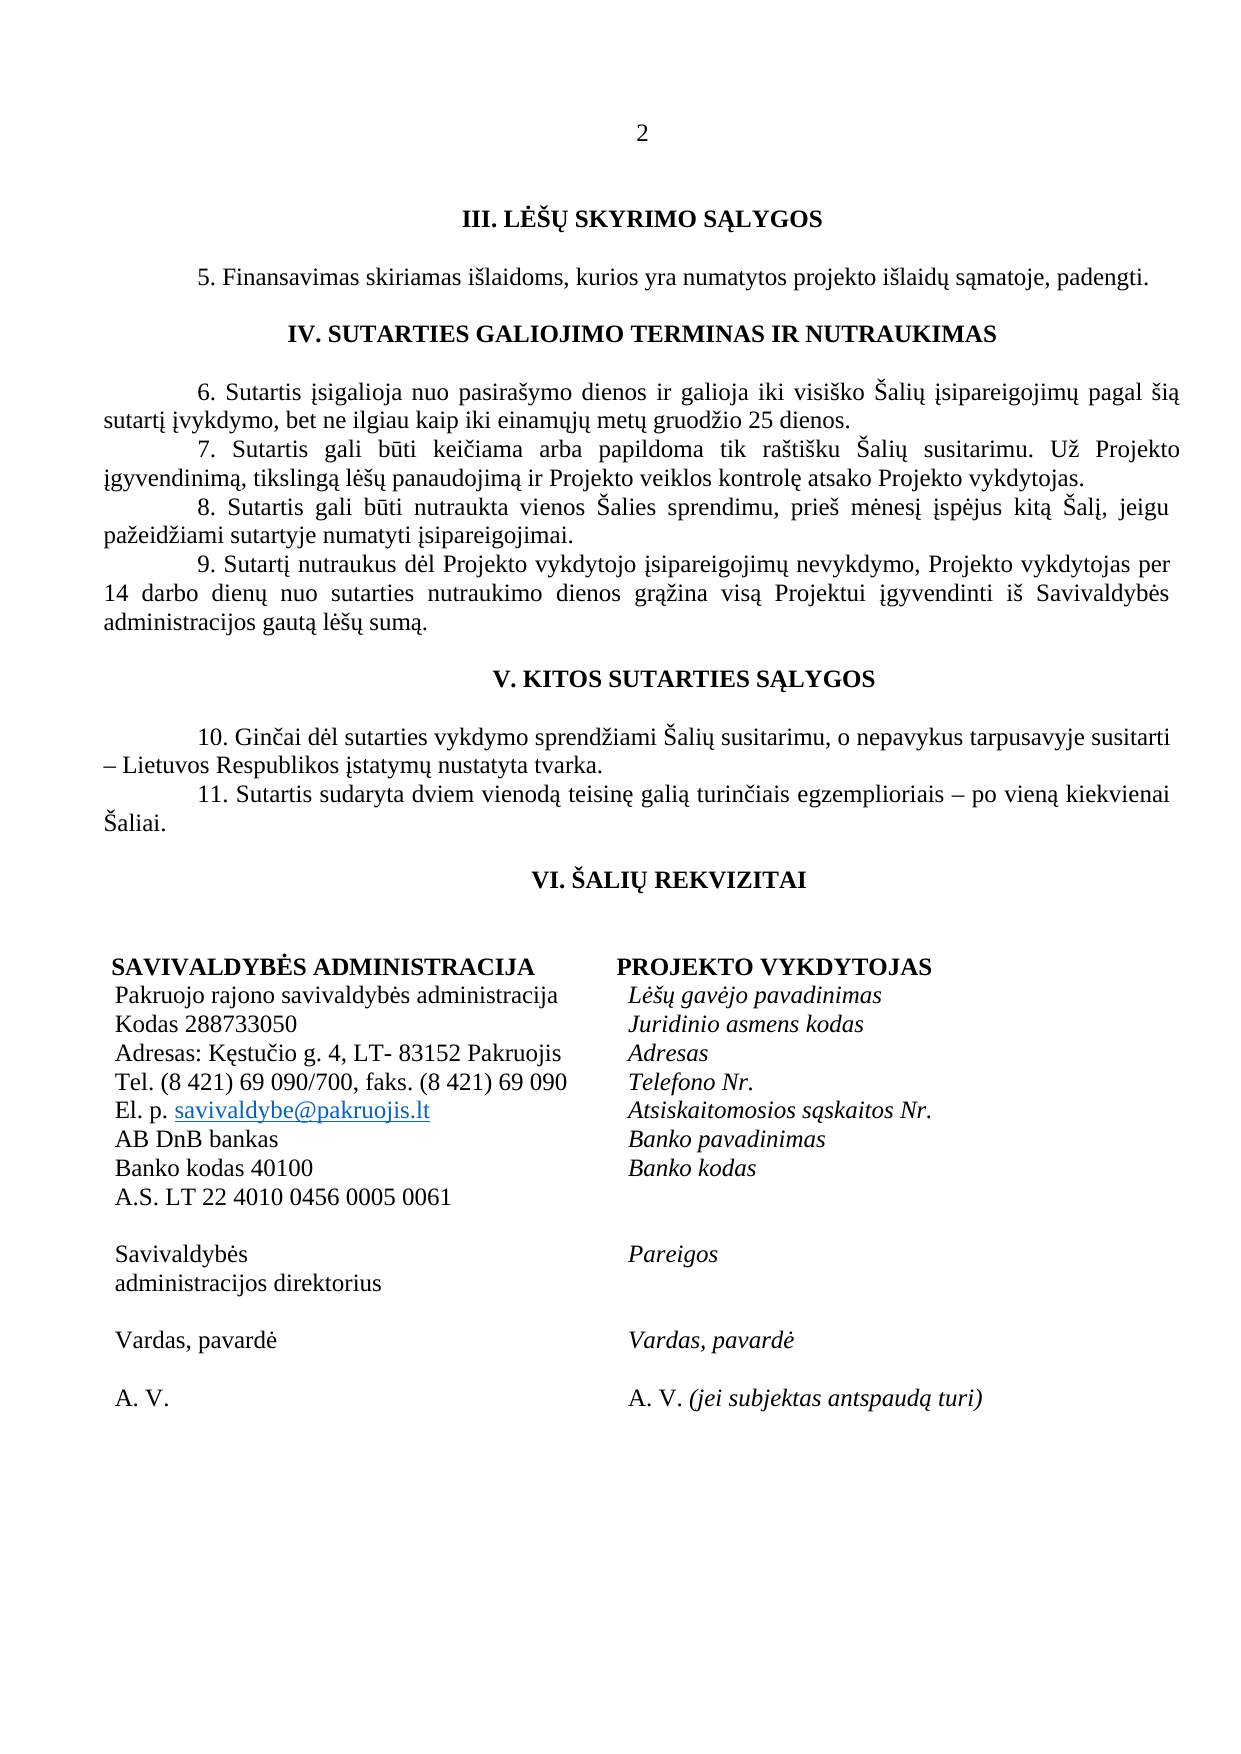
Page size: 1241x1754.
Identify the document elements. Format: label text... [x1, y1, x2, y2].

text 7. Sutartis gali būti keičiama arba papildoma tik raštišku Šalių susitarimu. Už Projekto įgyvendinimą, tikslingą lėšų panaudojimą ir Projekto veiklos kontrolę atsako Projekto vykdytojas. [103, 434, 1181, 492]
table_header Pakruojo rajono savivaldybės administracija Kodas 288733050 Adresas: Kęstučio g. 4, LT- 83152 Pakruojis Tel. (8 421) 69 090/700, faks. (8 421) 69 090 El. p. savivaldybe@pakruojis.lt AB DnB bankas Banko kodas 40100 A.S. LT 22 4010 0456 0005 0061 Savivaldybės administracijos direktorius Vardas, pavardė A. V. [103, 981, 617, 1412]
text V. KITOS SUTARTIES SĄLYGOS [103, 664, 1171, 693]
text 6. Sutartis įsigalioja nuo pasirašymo dienos ir galioja iki visiško Šalių įsipareigojimų pagal šią sutartį įvykdymo, bet ne ilgiau kaip iki einamųjų metų gruodžio 25 dienos. [103, 377, 1181, 434]
text III. LĖŠŲ skyrimo sąlygos [66, 204, 1181, 233]
text IV. SUTARTIES GALIOJIMO TERMINAS IR NUTRAUKIMAS [103, 319, 1181, 348]
text VI. Šalių rekvizitai [103, 866, 1235, 894]
text 5. Finansavimas skiriamas išlaidoms, kurios yra numatytos projekto išlaidų sąmatoje, padengti. [103, 262, 1166, 291]
text 8. Sutartis gali būti nutraukta vienos Šalies sprendimu, prieš mėnesį įspėjus kitą Šalį, jeigu pažeidžiami sutartyje numatyti įsipareigojimai. [103, 492, 1171, 549]
table_header Lėšų gavėjo pavadinimas Juridinio asmens kodas Adresas Telefono Nr. Atsiskaitomosios sąskaitos Nr. Banko pavadinimas Banko kodas Pareigos Vardas, pavardė A. V. (jei subjektas antspaudą turi) [617, 981, 1130, 1412]
text 9. Sutartį nutraukus dėl Projekto vykdytojo įsipareigojimų nevykdymo, Projekto vykdytojas per 14 darbo dienų nuo sutarties nutraukimo dienos grąžina visą Projektui įgyvendinti iš Savivaldybės administracijos gautą lėšų sumą. [103, 549, 1171, 636]
text 11. Sutartis sudaryta dviem vienodą teisinę galią turinčiais egzemplioriais – po vieną kiekvienai Šaliai. [103, 779, 1171, 837]
text 10. Ginčai dėl sutarties vykdymo sprendžiami Šalių susitarimu, o nepavykus tarpusavyje susitarti – Lietuvos Respublikos įstatymų nustatyta tvarka. [103, 722, 1171, 779]
text SAVIVALDYBĖS ADMINISTRACIJA PROJEKTO VYKDYTOJAS [66, 952, 1235, 981]
